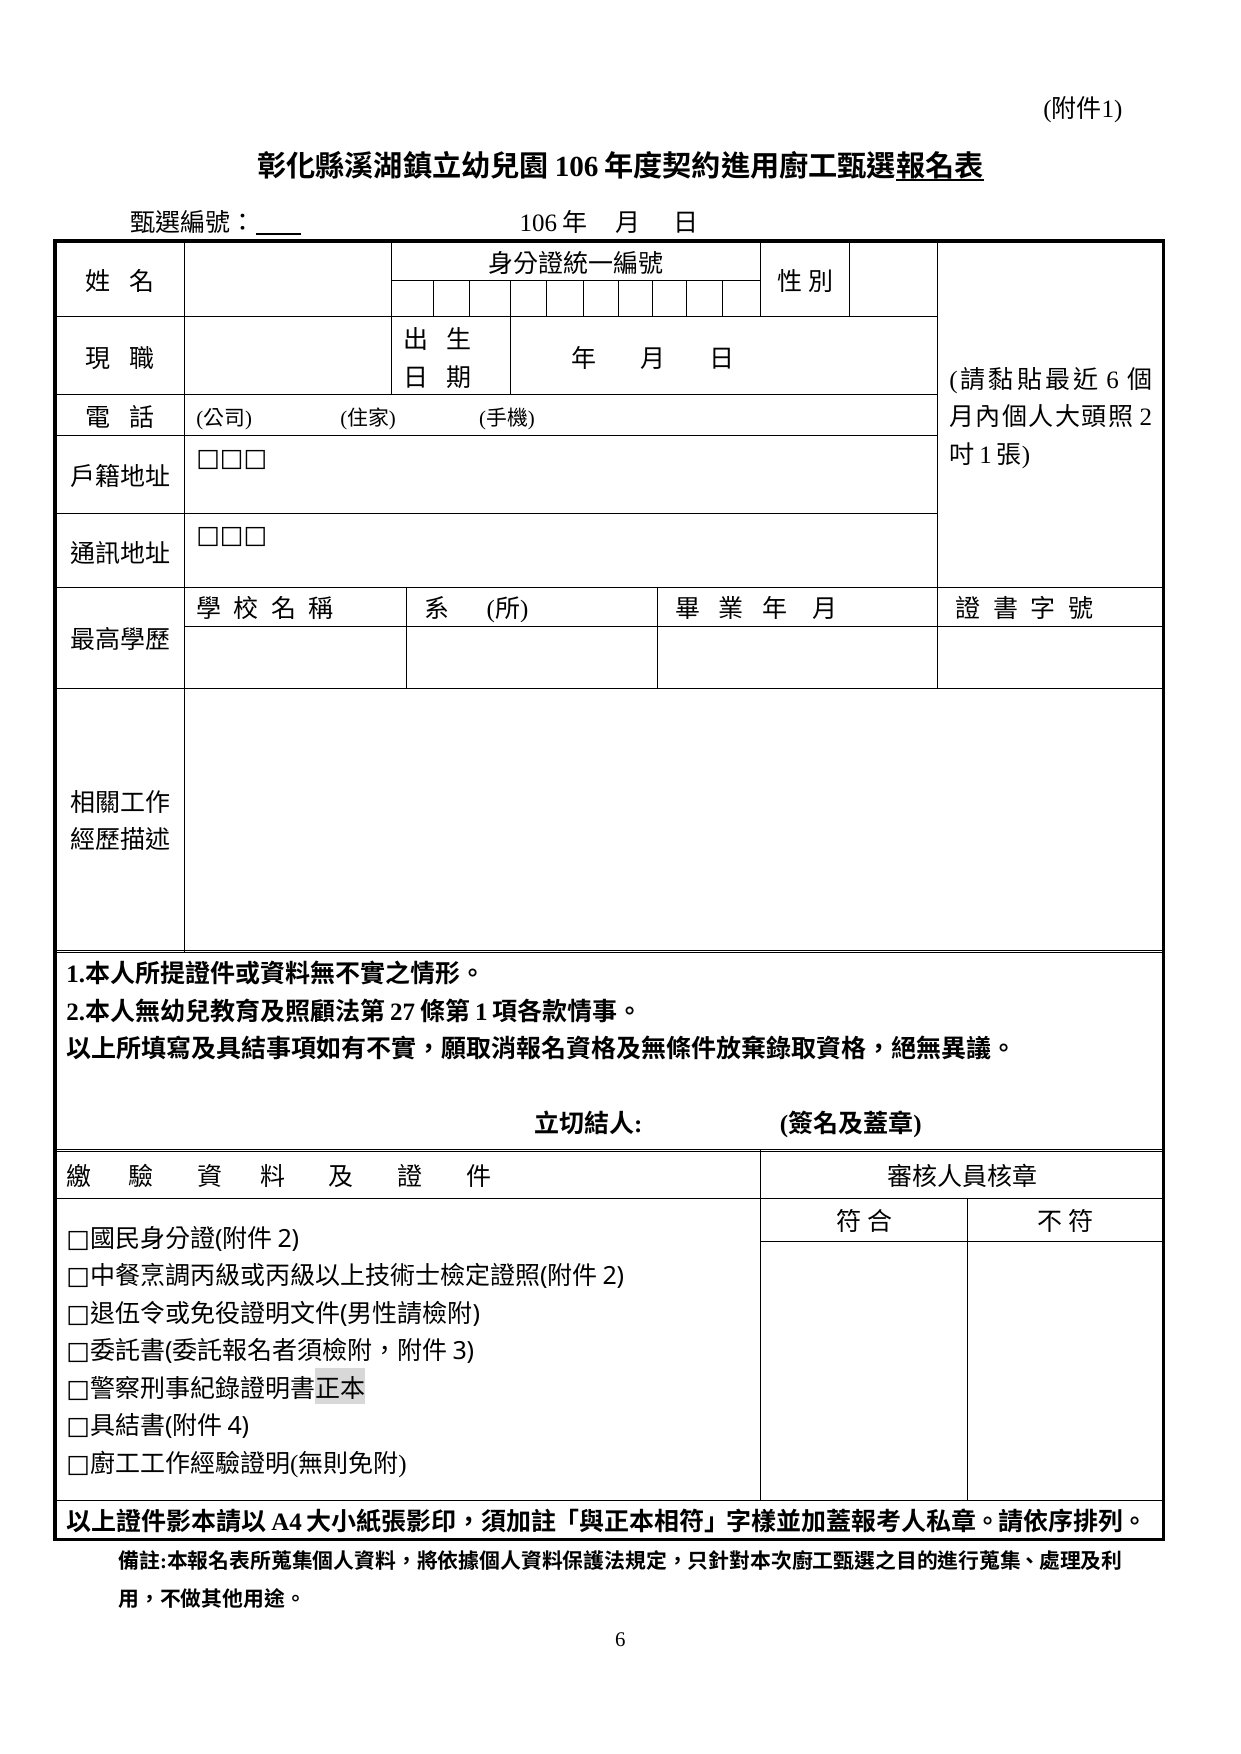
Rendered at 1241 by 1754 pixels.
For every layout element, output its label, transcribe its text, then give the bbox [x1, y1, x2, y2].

table_cell [658, 627, 937, 688]
table_cell [723, 281, 760, 316]
table_cell 相關工作經歷描述 [57, 689, 184, 950]
table_cell 證 書 字 號 [938, 588, 1162, 626]
text 備註:本報名表所蒐集個人資料，將依據個人資料保護法規定，只針對本次廚工甄選之目的進行蒐集、處理及利用，不做其他用途。 [118, 1541, 1122, 1616]
table_cell [687, 281, 722, 316]
table_cell 系 (所) [407, 588, 657, 626]
table_cell [547, 281, 583, 316]
table_header 性 別 [761, 243, 849, 316]
table_cell 畢 業 年 月 [658, 588, 937, 626]
table_cell [407, 627, 657, 688]
table_header [185, 243, 391, 316]
table_header 身分證統一編號 [392, 243, 760, 280]
table_cell [185, 689, 1162, 950]
table_cell 電 話 [57, 395, 184, 434]
table_cell 符 合 [761, 1199, 967, 1241]
table_cell [434, 281, 469, 316]
table_cell [185, 627, 406, 688]
table_cell □□□ [185, 436, 937, 512]
table_cell 通訊地址 [57, 514, 184, 587]
table_cell 以上證件影本請以A4大小紙張影印，須加註「與正本相符」字樣並加蓋報考人私章。請依序排列。 [57, 1501, 1162, 1538]
table_cell 審核人員核章 [761, 1152, 1162, 1197]
table_cell □□□ [185, 514, 937, 587]
table_cell [968, 1242, 1162, 1499]
table_cell 戶籍地址 [57, 436, 184, 512]
table_cell 學 校 名 稱 [185, 588, 406, 626]
text 彰化縣溪湖鎮立幼兒園106年度契約進用廚工甄選報名表 [118, 127, 1122, 202]
table_cell 1.本人所提證件或資料無不實之情形。 2.本人無幼兒教育及照顧法第27條第1項各款情事。 以上所填寫及具結事項如有不實，願取消報名資格及無條件放棄錄取資格，絕無異議。 立切結人: (簽名及蓋章) [57, 953, 1162, 1149]
table_cell (公司) (住家) (手機) [185, 395, 937, 434]
table_cell [653, 281, 686, 316]
table_cell 繳 驗 資 料 及 證 件 [57, 1152, 760, 1197]
table_cell [185, 317, 391, 394]
table_cell 現 職 [57, 317, 184, 394]
table_cell [619, 281, 652, 316]
table_cell 出 生 日 期 [392, 317, 510, 394]
table_cell [511, 281, 546, 316]
table_cell [470, 281, 510, 316]
table_cell [938, 627, 1162, 688]
table_cell 不 符 [968, 1199, 1162, 1241]
table_cell [392, 281, 433, 316]
table_cell 最高學歷 [57, 588, 184, 688]
table_header (請黏貼最近6個月內個人大頭照2吋1張) [938, 243, 1162, 587]
table_cell 年 月 日 [511, 317, 937, 394]
table_cell [761, 1242, 967, 1499]
table_header [850, 243, 937, 316]
text 甄選編號： 106年 月 日 [118, 202, 1122, 239]
text (附件1) [118, 89, 1122, 127]
table_cell □國民身分證(附件2) □中餐烹調丙級或丙級以上技術士檢定證照(附件2) □退伍令或免役證明文件(男性請檢附) □委託書(委託報名者須檢附，附件3) □警察刑事紀錄證明書正本 □具結書(附件4) □廚工工作經驗證明(無則免附) [57, 1199, 760, 1499]
table_cell [584, 281, 618, 316]
table_header 姓 名 [57, 243, 184, 316]
